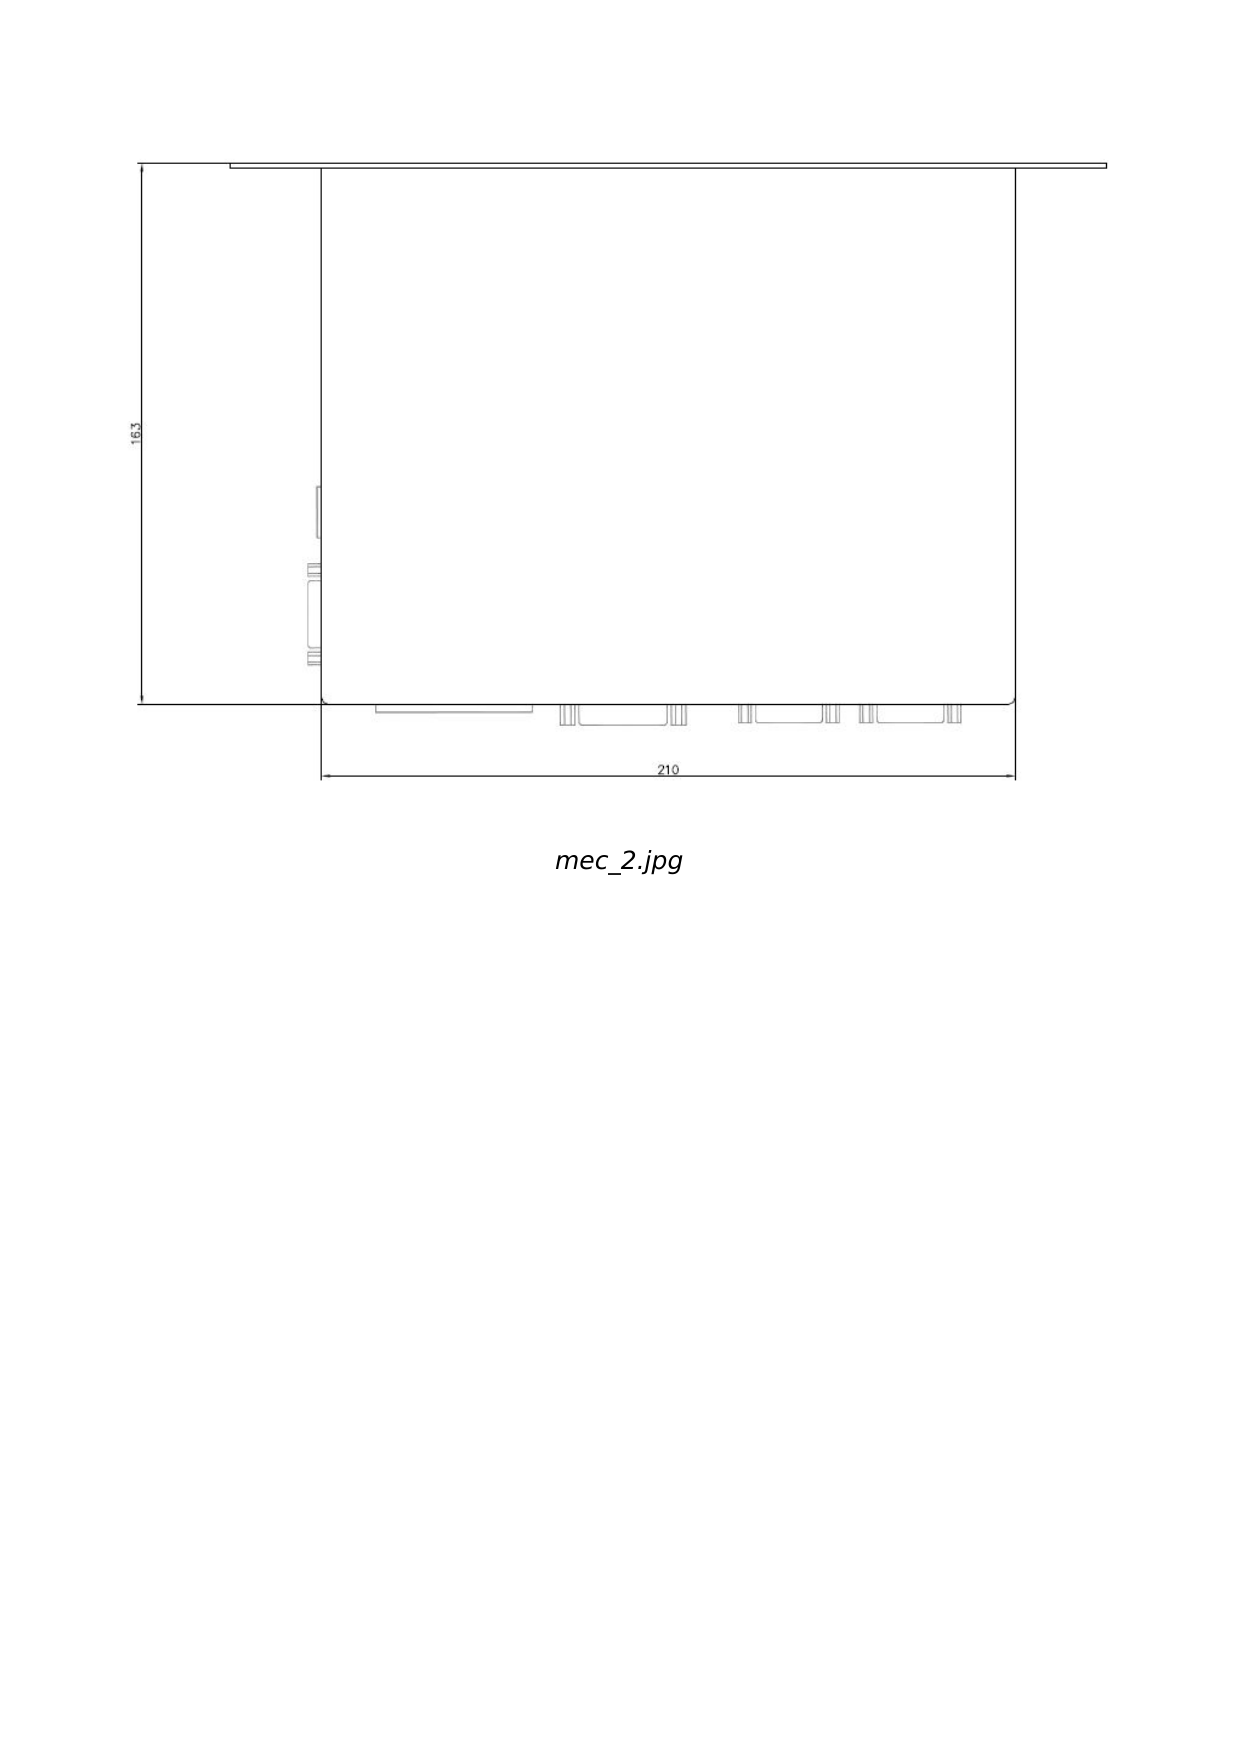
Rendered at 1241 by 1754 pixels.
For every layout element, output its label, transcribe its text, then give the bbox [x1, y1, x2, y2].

picture [118, 130, 1123, 846]
text mec_2.jpg [118, 846, 1122, 875]
